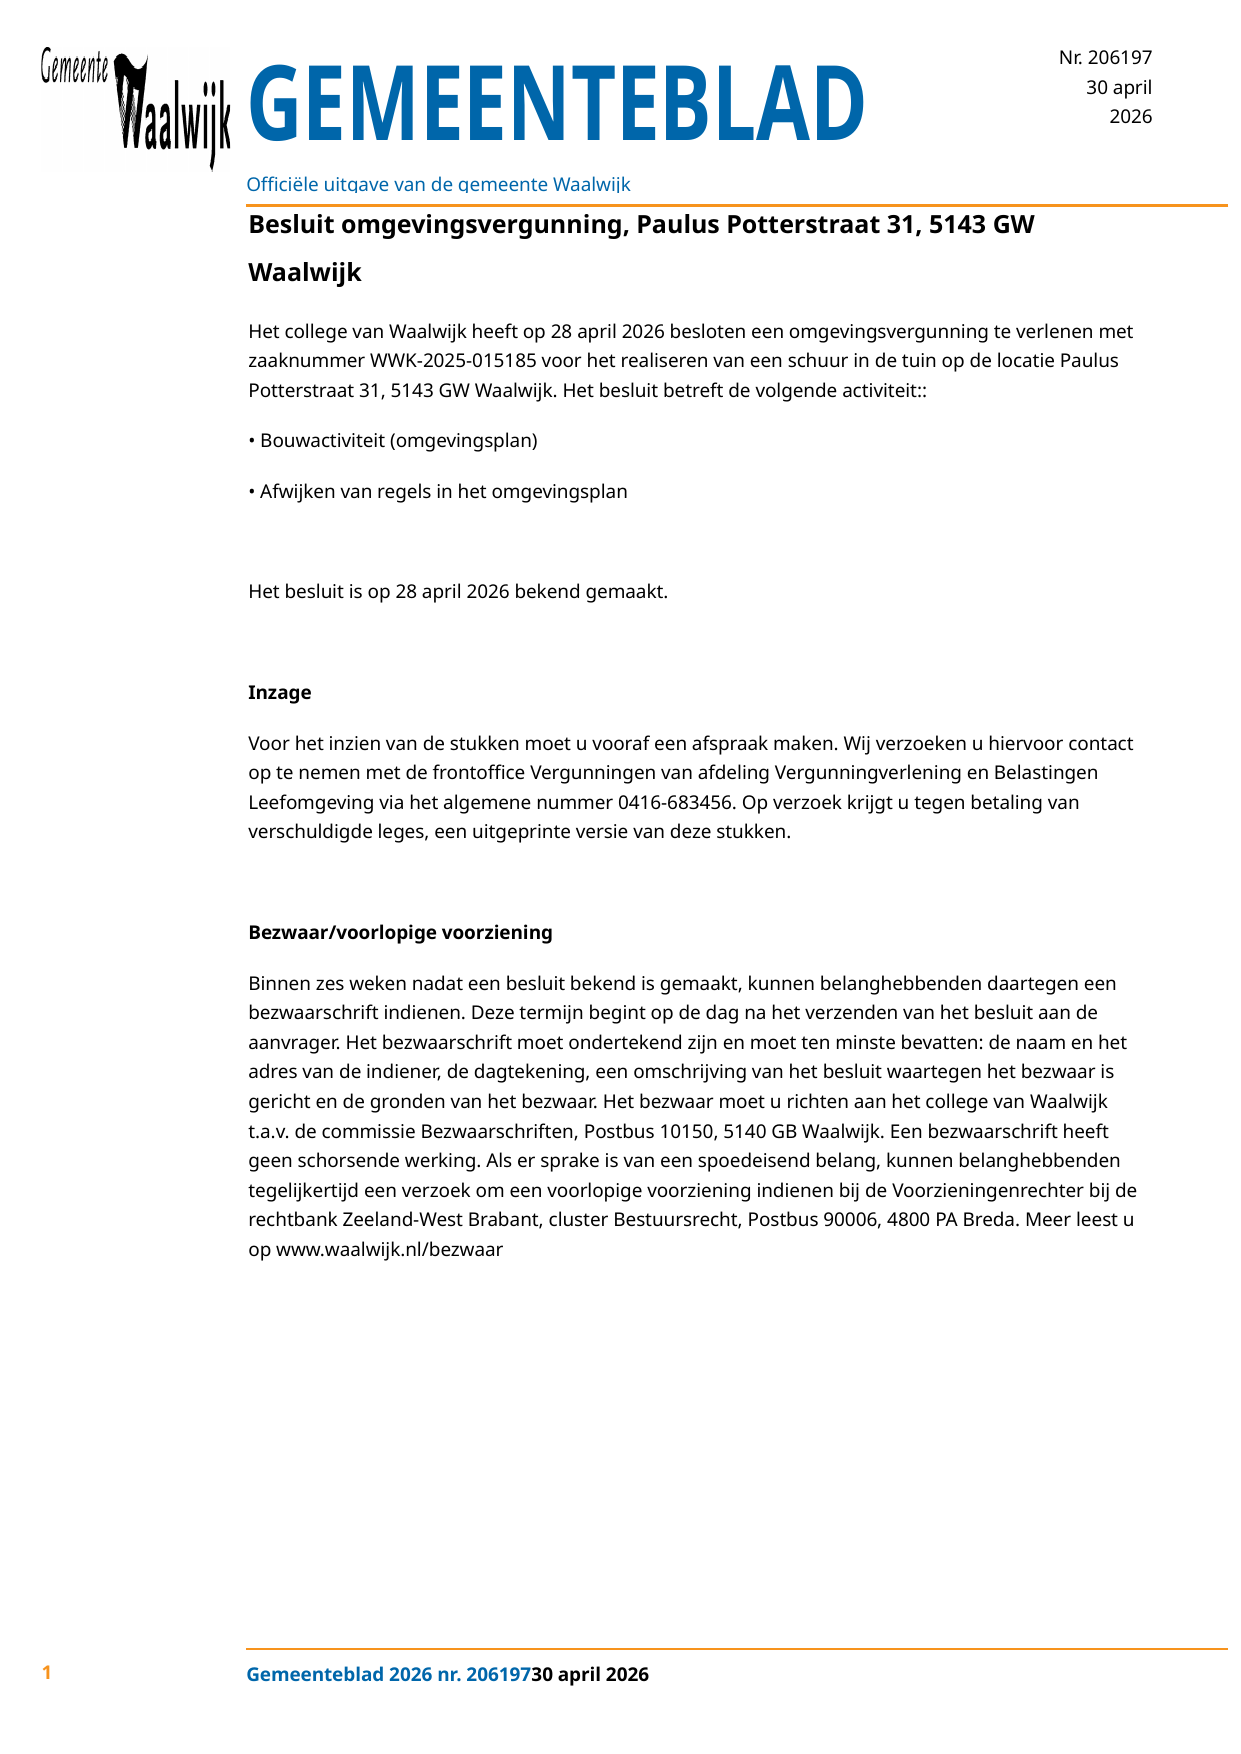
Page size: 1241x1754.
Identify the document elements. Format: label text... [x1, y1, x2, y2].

text Besluit omgevingsvergunning, Paulus Potterstraat 31, 5143 GW Waalwijk [248, 207, 1152, 288]
picture [41, 47, 231, 172]
text Binnen zes weken nadat een besluit bekend is gemaakt, kunnen belanghebbenden daartegen een bezwaarschrift indienen. Deze termijn begint op de dag na het verzenden van het besluit aan de aanvrager. Het bezwaarschrift moet ondertekend zijn en moet ten minste bevatten: de naam en het adres van de indiener, de dagtekening, een omschrijving van het besluit waartegen het bezwaar is gericht en de gronden van het bezwaar. Het bezwaar moet u richten aan het college van Waalwijk t.a.v. de commissie Bezwaarschriften, Postbus 10150, 5140 GB Waalwijk. Een bezwaarschrift heeft geen schorsende werking. Als er sprake is van een spoedeisend belang, kunnen belanghebbenden tegelijkertijd een verzoek om een voorlopige voorziening indienen bij de Voorzieningenrechter bij de rechtbank Zeeland-West Brabant, cluster Bestuursrecht, Postbus 90006, 4800 PA Breda. Meer leest u op www.waalwijk.nl/bezwaar [248, 970, 1152, 1262]
text Het college van Waalwijk heeft op 28 april 2026 besloten een omgevingsvergunning te verlenen met zaaknummer WWK-2025-015185 voor het realiseren van een schuur in de tuin op de locatie Paulus Potterstraat 31, 5143 GW Waalwijk. Het besluit betreft de volgende activiteit:: [248, 318, 1152, 403]
text Het besluit is op 28 april 2026 bekend gemaakt. [248, 579, 1152, 604]
text Inzage [248, 679, 1152, 705]
text Bezwaar/voorlopige voorziening [248, 919, 1152, 945]
text • Bouwactiviteit (omgevingsplan) [248, 427, 1152, 453]
text Voor het inzien van de stukken moet u vooraf een afspraak maken. Wij verzoeken u hiervoor contact op te nemen met de frontoffice Vergunningen van afdeling Vergunningverlening en Belastingen Leefomgeving via het algemene nummer 0416-683456. Op verzoek krijgt u tegen betaling van verschuldigde leges, een uitgeprinte versie van deze stukken. [248, 730, 1152, 844]
text • Afwijken van regels in het omgevingsplan [248, 478, 1152, 504]
